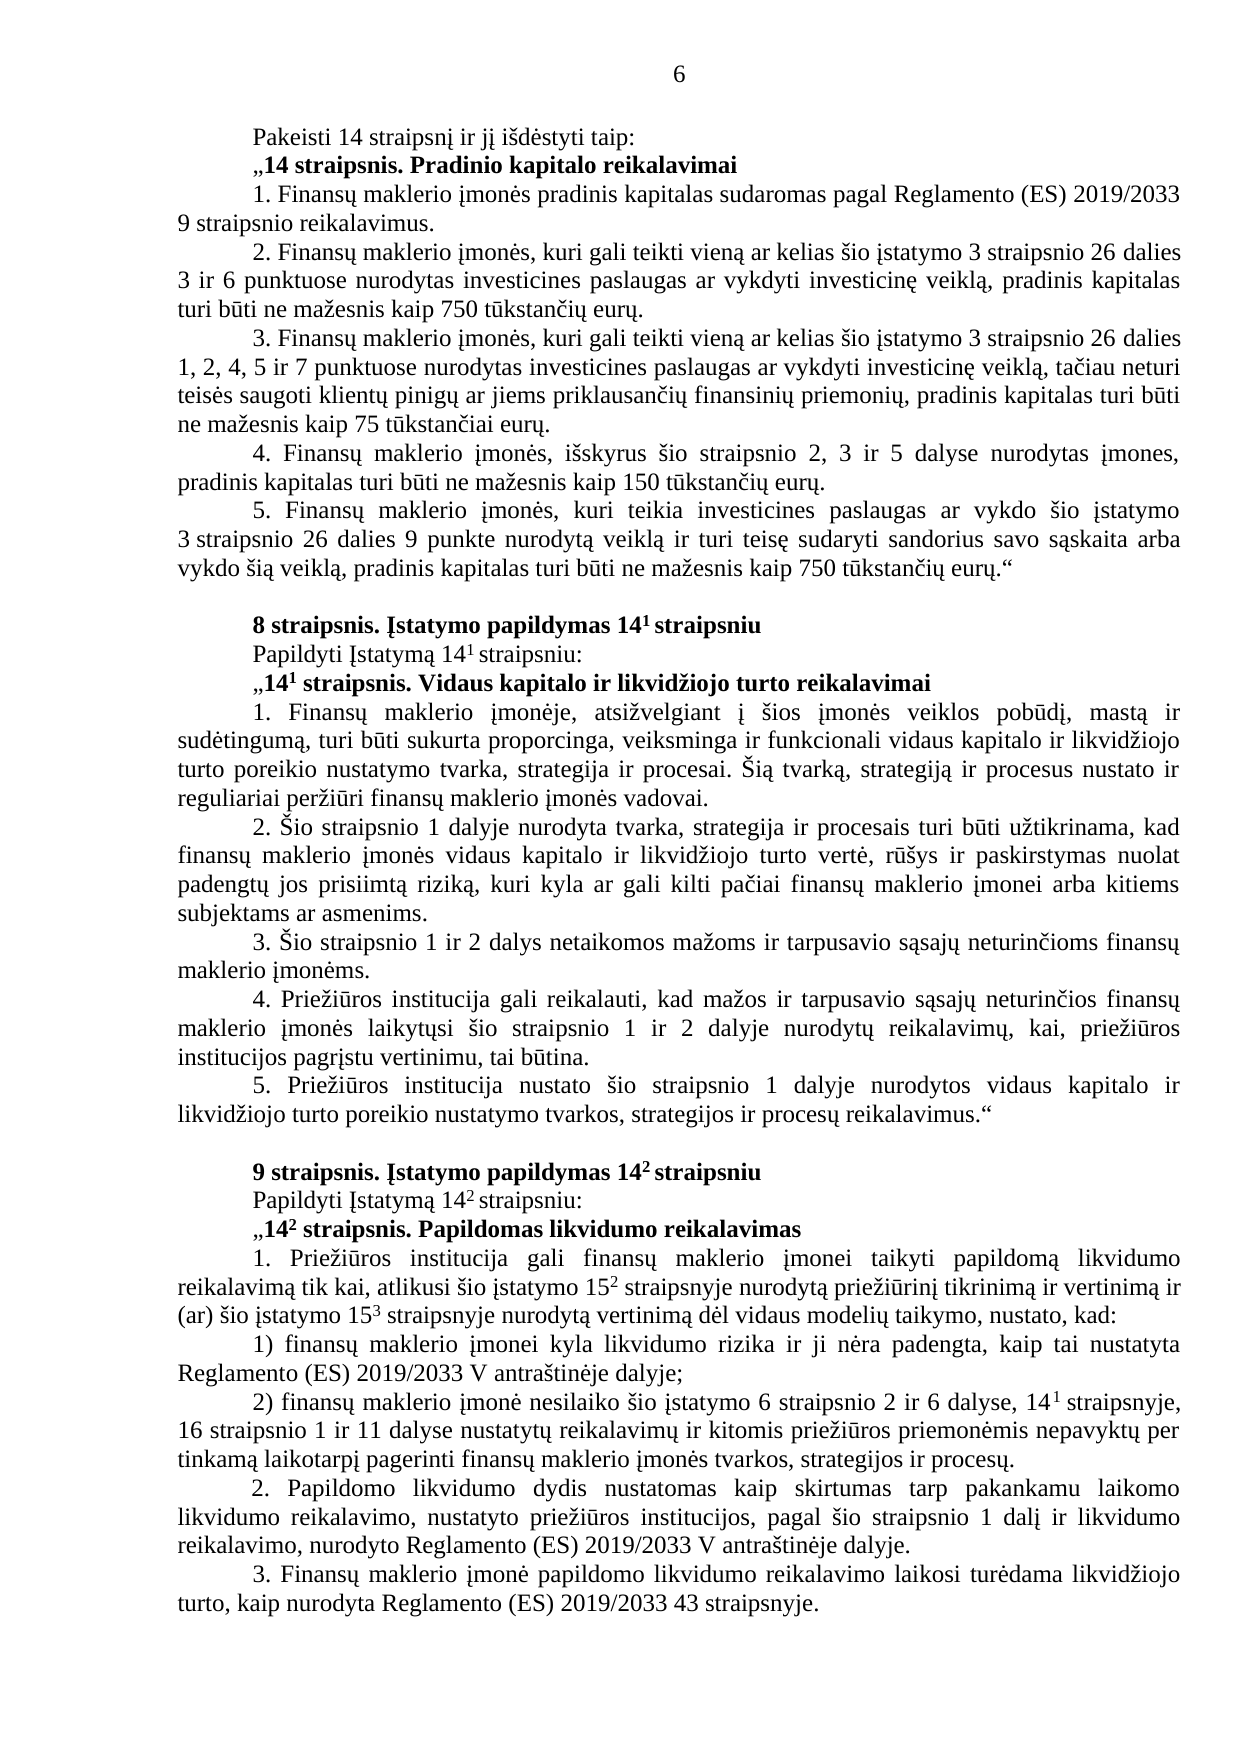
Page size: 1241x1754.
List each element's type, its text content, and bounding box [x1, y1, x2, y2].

text 2. Finansų maklerio įmonės, kuri gali teikti vieną ar kelias šio įstatymo 3 straipsnio 26 dalies 3 ir 6 punktuose nurodytas investicines paslaugas ar vykdyti investicinę veiklą, pradinis kapitalas turi būti ne mažesnis kaip 750 tūkstančių eurų. [177, 237, 1181, 323]
text 3. Šio straipsnio 1 ir 2 dalys netaikomos mažoms ir tarpusavio sąsajų neturinčioms finansų maklerio įmonėms. [177, 927, 1181, 984]
text „141 straipsnis. Vidaus kapitalo ir likvidžiojo turto reikalavimai [177, 668, 1181, 697]
text 1) finansų maklerio įmonei kyla likvidumo rizika ir ji nėra padengta, kaip tai nustatyta Reglamento (ES) 2019/2033 V antraštinėje dalyje; [177, 1329, 1181, 1387]
text 1. Finansų maklerio įmonėje, atsižvelgiant į šios įmonės veiklos pobūdį, mastą ir sudėtingumą, turi būti sukurta proporcinga, veiksminga ir funkcionali vidaus kapitalo ir likvidžiojo turto poreikio nustatymo tvarka, strategija ir procesai. Šią tvarką, strategiją ir procesus nustato ir reguliariai peržiūri finansų maklerio įmonės vadovai. [177, 697, 1181, 812]
text 3. Finansų maklerio įmonės, kuri gali teikti vieną ar kelias šio įstatymo 3 straipsnio 26 dalies 1, 2, 4, 5 ir 7 punktuose nurodytas investicines paslaugas ar vykdyti investicinę veiklą, tačiau neturi teisės saugoti klientų pinigų ar jiems priklausančių finansinių priemonių, pradinis kapitalas turi būti ne mažesnis kaip 75 tūkstančiai eurų. [177, 323, 1181, 438]
text 4. Finansų maklerio įmonės, išskyrus šio straipsnio 2, 3 ir 5 dalyse nurodytas įmones, pradinis kapitalas turi būti ne mažesnis kaip 150 tūkstančių eurų. [177, 438, 1181, 496]
text Pakeisti 14 straipsnį ir jį išdėstyti taip: [177, 122, 1181, 151]
text 3. Finansų maklerio įmonė papildomo likvidumo reikalavimo laikosi turėdama likvidžiojo turto, kaip nurodyta Reglamento (ES) 2019/2033 43 straipsnyje. [177, 1559, 1181, 1617]
text 2. Papildomo likvidumo dydis nustatomas kaip skirtumas tarp pakankamu laikomo likvidumo reikalavimo, nustatyto priežiūros institucijos, pagal šio straipsnio 1 dalį ir likvidumo reikalavimo, nurodyto Reglamento (ES) 2019/2033 V antraštinėje dalyje. [177, 1473, 1181, 1559]
text 4. Priežiūros institucija gali reikalauti, kad mažos ir tarpusavio sąsajų neturinčios finansų maklerio įmonės laikytųsi šio straipsnio 1 ir 2 dalyje nurodytų reikalavimų, kai, priežiūros institucijos pagrįstu vertinimu, tai būtina. [177, 984, 1181, 1071]
text 5. Finansų maklerio įmonės, kuri teikia investicines paslaugas ar vykdo šio įstatymo 3 straipsnio 26 dalies 9 punkte nurodytą veiklą ir turi teisę sudaryti sandorius savo sąskaita arba vykdo šią veiklą, pradinis kapitalas turi būti ne mažesnis kaip 750 tūkstančių eurų.“ [177, 496, 1181, 582]
text 2. Šio straipsnio 1 dalyje nurodyta tvarka, strategija ir procesais turi būti užtikrinama, kad finansų maklerio įmonės vidaus kapitalo ir likvidžiojo turto vertė, rūšys ir paskirstymas nuolat padengtų jos prisiimtą riziką, kuri kyla ar gali kilti pačiai finansų maklerio įmonei arba kitiems subjektams ar asmenims. [177, 812, 1181, 927]
text 2) finansų maklerio įmonė nesilaiko šio įstatymo 6 straipsnio 2 ir 6 dalyse, 141 straipsnyje, 16 straipsnio 1 ir 11 dalyse nustatytų reikalavimų ir kitomis priežiūros priemonėmis nepavyktų per tinkamą laikotarpį pagerinti finansų maklerio įmonės tvarkos, strategijos ir procesų. [177, 1387, 1181, 1473]
text „14 straipsnis. Pradinio kapitalo reikalavimai [177, 151, 1181, 179]
text 5. Priežiūros institucija nustato šio straipsnio 1 dalyje nurodytos vidaus kapitalo ir likvidžiojo turto poreikio nustatymo tvarkos, strategijos ir procesų reikalavimus.“ [177, 1071, 1181, 1128]
text 9 straipsnis. Įstatymo papildymas 142 straipsniu [177, 1157, 1181, 1186]
text Papildyti Įstatymą 142 straipsniu: [177, 1186, 1181, 1214]
text 1. Priežiūros institucija gali finansų maklerio įmonei taikyti papildomą likvidumo reikalavimą tik kai, atlikusi šio įstatymo 152 straipsnyje nurodytą priežiūrinį tikrinimą ir vertinimą ir (ar) šio įstatymo 153 straipsnyje nurodytą vertinimą dėl vidaus modelių taikymo, nustato, kad: [177, 1243, 1181, 1329]
text Papildyti Įstatymą 141 straipsniu: [177, 639, 1181, 668]
text „142 straipsnis. Papildomas likvidumo reikalavimas [177, 1214, 1181, 1243]
text 1. Finansų maklerio įmonės pradinis kapitalas sudaromas pagal Reglamento (ES) 2019/2033 9 straipsnio reikalavimus. [177, 179, 1181, 237]
text 8 straipsnis. Įstatymo papildymas 141 straipsniu [177, 611, 1181, 639]
